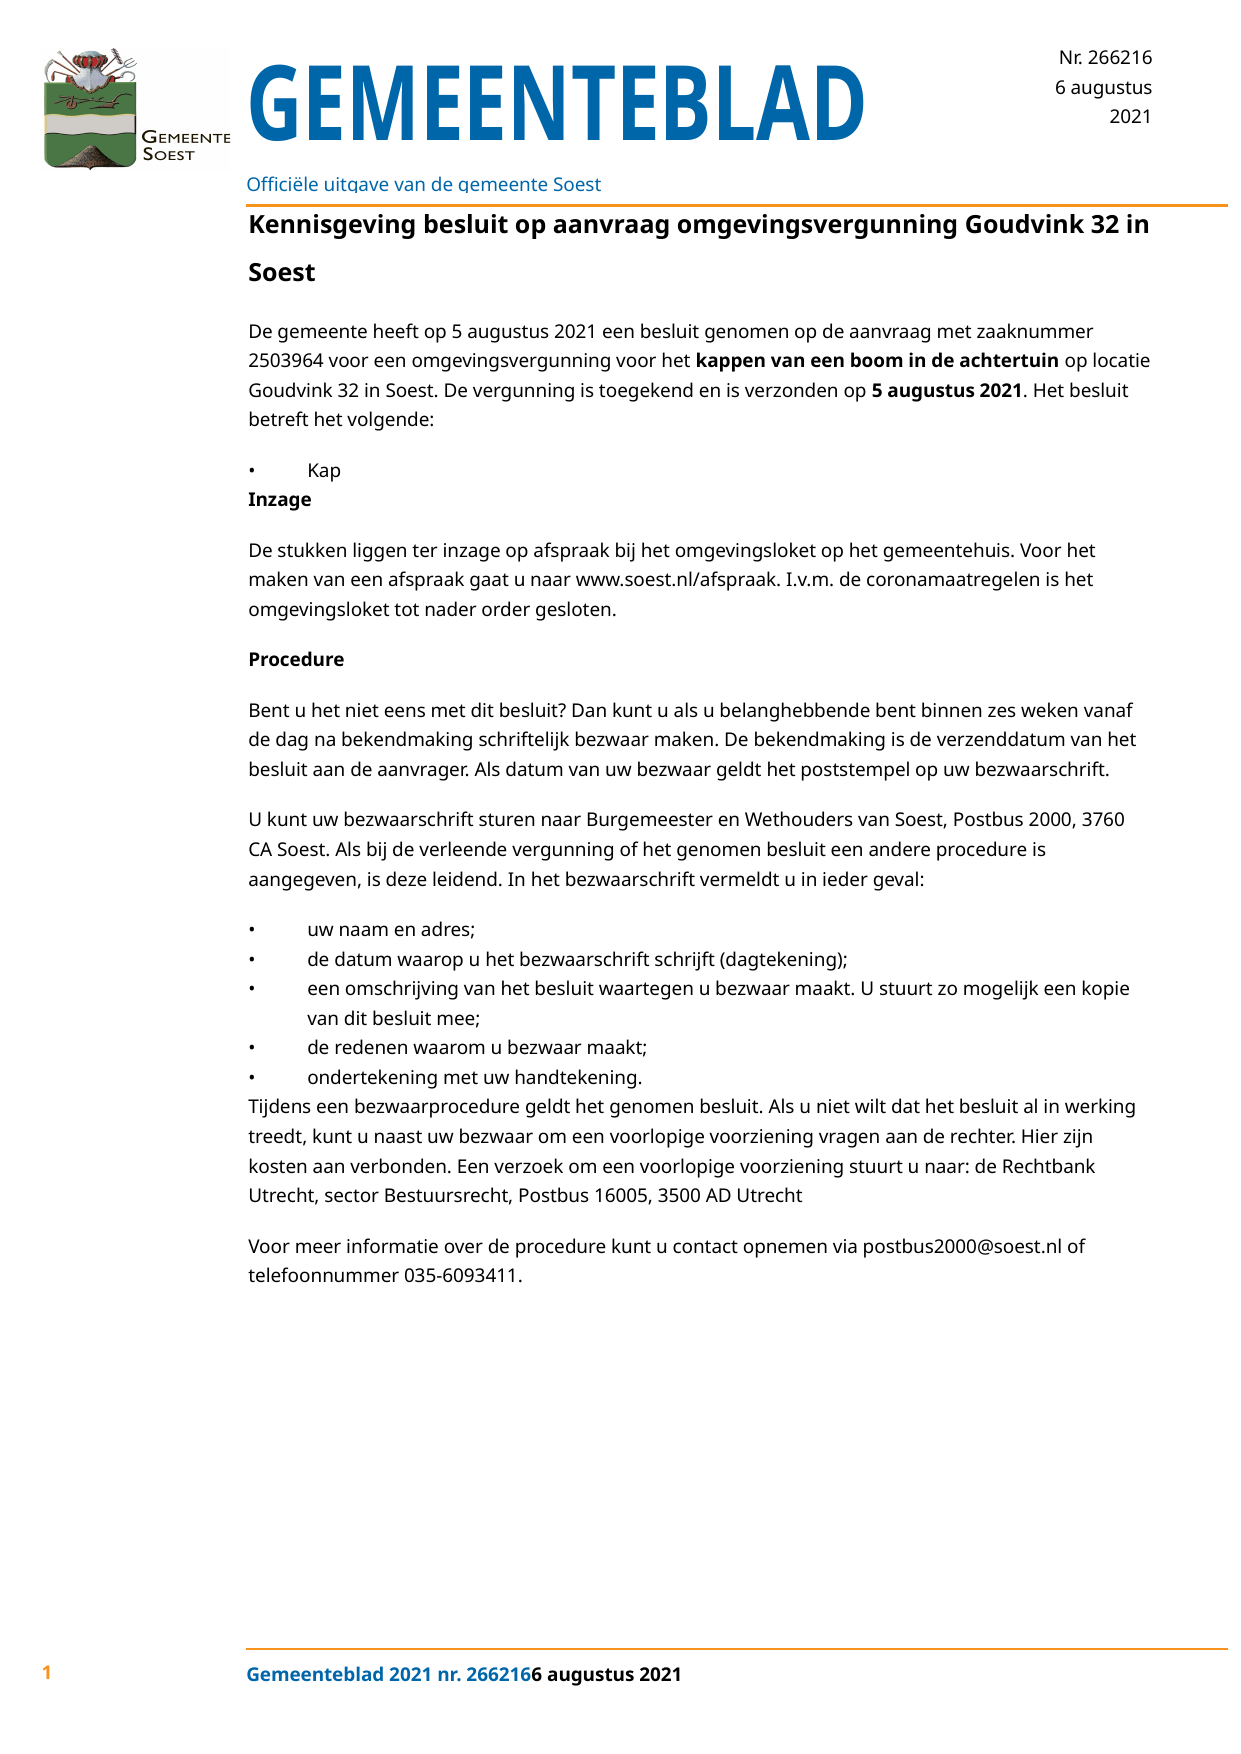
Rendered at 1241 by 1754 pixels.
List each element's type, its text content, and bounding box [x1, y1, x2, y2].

text Tijdens een bezwaarprocedure geldt het genomen besluit. Als u niet wilt dat het besluit al in werking treedt, kunt u naast uw bezwaar om een voorlopige voorziening vragen aan de rechter. Hier zijn kosten aan verbonden. Een verzoek om een voorlopige voorziening stuurt u naar: de Rechtbank Utrecht, sector Bestuursrecht, Postbus 16005, 3500 AD Utrecht [248, 1094, 1152, 1208]
text Inzage [248, 487, 1152, 512]
list een omschrijving van het besluit waartegen u bezwaar maakt. U stuurt zo mogelijk een kopie van dit besluit mee; [248, 975, 1152, 1031]
list Kap [248, 457, 1152, 483]
list de redenen waarom u bezwaar maakt; [248, 1034, 1152, 1060]
text De stukken liggen ter inzage op afspraak bij het omgevingsloket op het gemeentehuis. Voor het maken van een afspraak gaat u naar www.soest.nl/afspraak. I.v.m. de coronamaatregelen is het omgevingsloket tot nader order gesloten. [248, 537, 1152, 622]
text Kennisgeving besluit op aanvraag omgevingsvergunning Goudvink 32 in Soest [248, 207, 1152, 288]
text U kunt uw bezwaarschrift sturen naar Burgemeester en Wethouders van Soest, Postbus 2000, 3760 CA Soest. Als bij de verleende vergunning of het genomen besluit een andere procedure is aangegeven, is deze leidend. In het bezwaarschrift vermeldt u in ieder geval: [248, 807, 1152, 892]
list uw naam en adres; [248, 916, 1152, 942]
text Bent u het niet eens met dit besluit? Dan kunt u als u belanghebbende bent binnen zes weken vanaf de dag na bekendmaking schriftelijk bezwaar maken. De bekendmaking is de verzenddatum van het besluit aan de aanvrager. Als datum van uw bezwaar geldt het poststempel op uw bezwaarschrift. [248, 697, 1152, 782]
list de datum waarop u het bezwaarschrift schrijft (dagtekening); [248, 946, 1152, 972]
picture [41, 47, 231, 172]
text De gemeente heeft op 5 augustus 2021 een besluit genomen op de aanvraag met zaaknummer 2503964 voor een omgevingsvergunning voor het kappen van een boom in de achtertuin op locatie Goudvink 32 in Soest. De vergunning is toegekend en is verzonden op 5 augustus 2021. Het besluit betreft het volgende: [248, 318, 1152, 432]
text Procedure [248, 647, 1152, 672]
list ondertekening met uw handtekening. [248, 1064, 1152, 1090]
text Voor meer informatie over de procedure kunt u contact opnemen via postbus2000@soest.nl of telefoonnummer 035-6093411. [248, 1233, 1152, 1288]
